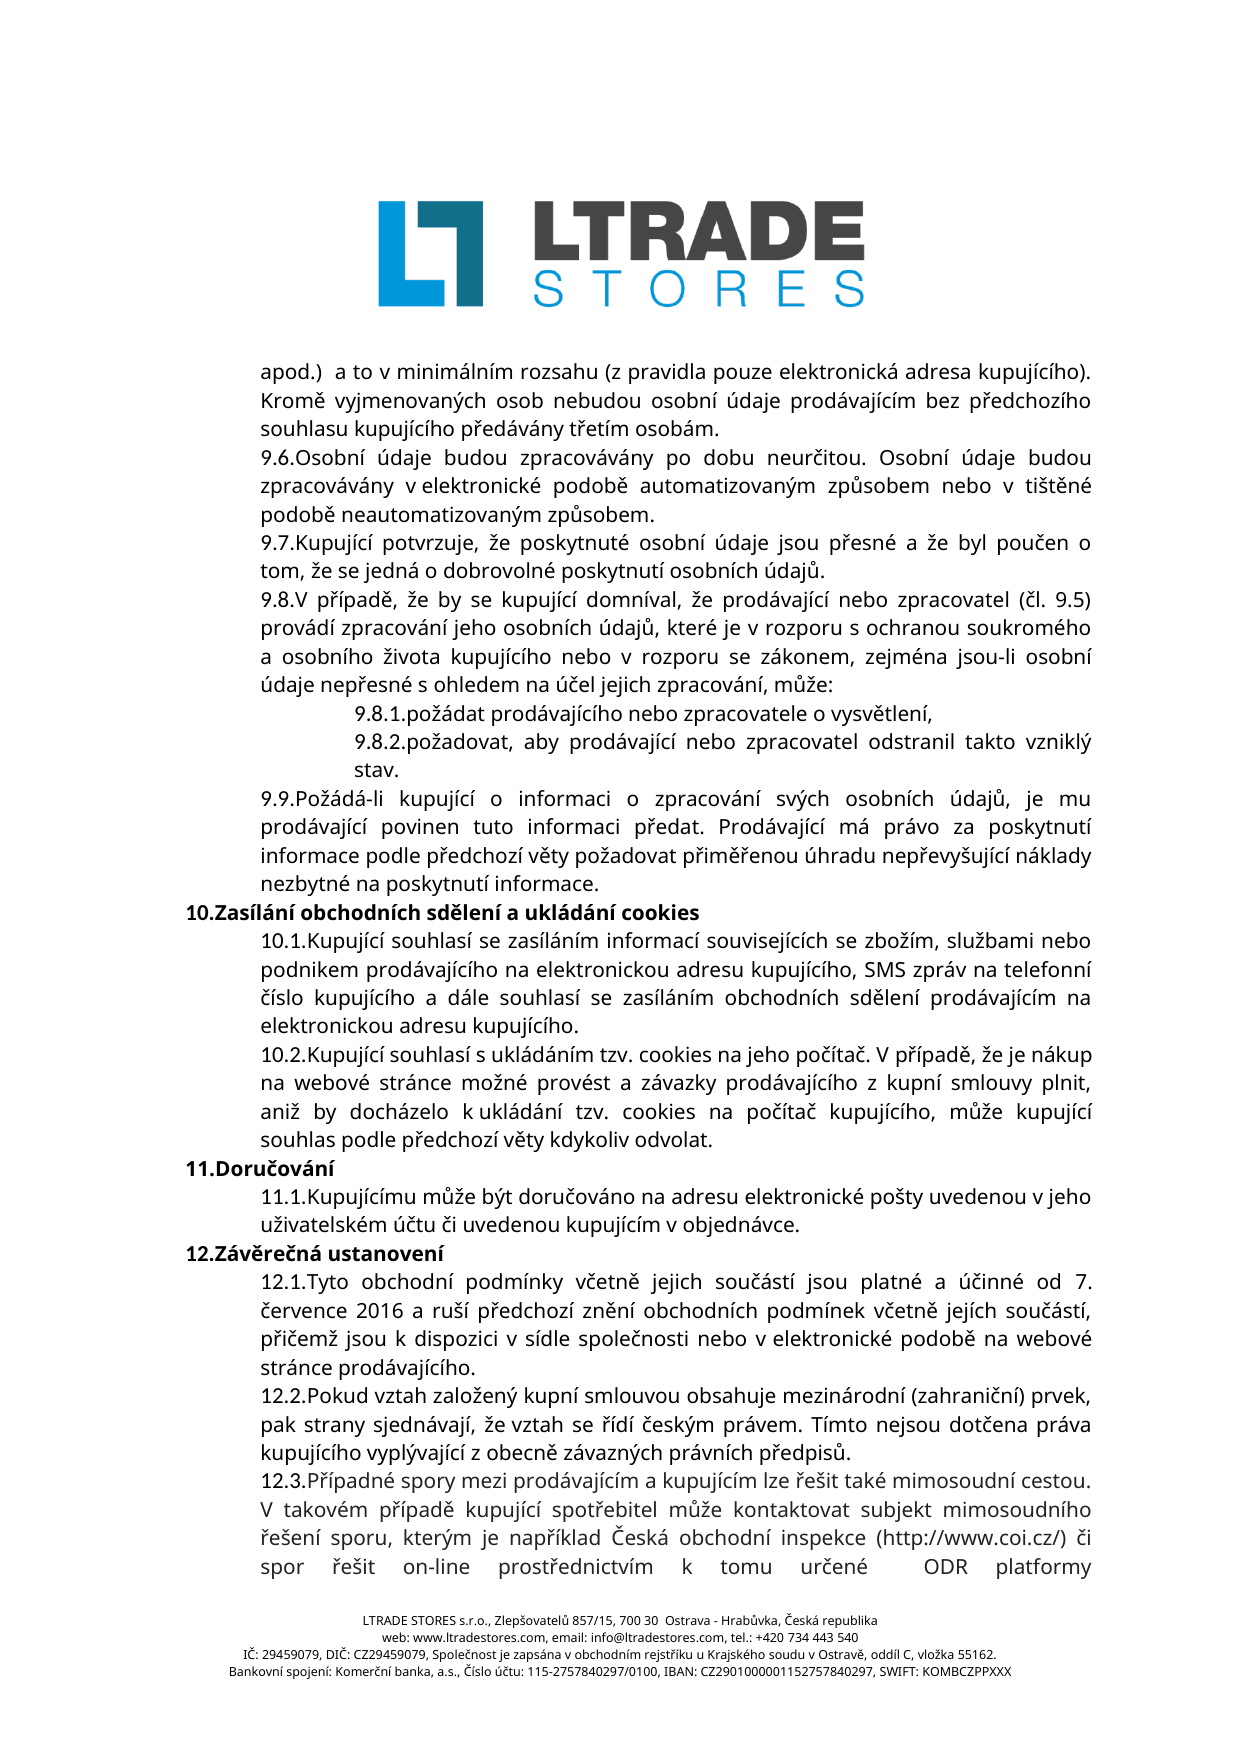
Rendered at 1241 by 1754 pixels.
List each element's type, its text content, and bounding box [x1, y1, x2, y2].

list V případě, že by se kupující domníval, že prodávající nebo zpracovatel (čl. 9.5) provádí zpracování jeho osobních údajů, které je v rozporu s ochranou soukromého a osobního života kupujícího nebo v rozporu se zákonem, zejména jsou-li osobní údaje nepřesné s ohledem na účel jejich zpracování, může: [148, 585, 1093, 699]
list Požádá-li kupující o informaci o zpracování svých osobních údajů, je mu prodávající povinen tuto informaci předat. Prodávající má právo za poskytnutí informace podle předchozí věty požadovat přiměřenou úhradu nepřevyšující náklady nezbytné na poskytnutí informace. [148, 784, 1093, 898]
list Tyto obchodní podmínky včetně jejich součástí jsou platné a účinné od 7. července 2016 a ruší předchozí znění obchodních podmínek včetně jejích součástí, přičemž jsou k dispozici v sídle společnosti nebo v elektronické podobě na webové stránce prodávajícího. [148, 1267, 1093, 1381]
list Zasílání obchodních sdělení a ukládání cookies [185, 898, 1093, 926]
list Kupujícímu může být doručováno na adresu elektronické pošty uvedenou v jeho uživatelském účtu či uvedenou kupujícím v objednávce. [148, 1182, 1093, 1239]
picture [308, 147, 932, 358]
list Závěrečná ustanovení [185, 1239, 1093, 1267]
list Kupující souhlasí s ukládáním tzv. cookies na jeho počítač. V případě, že je nákup na webové stránce možné provést a závazky prodávajícího z kupní smlouvy plnit, aniž by docházelo k ukládání tzv. cookies na počítač kupujícího, může kupující souhlas podle předchozí věty kdykoliv odvolat. [148, 1040, 1093, 1154]
list požadovat, aby prodávající nebo zpracovatel odstranil takto vzniklý stav. [148, 727, 1093, 784]
list apod.) a to v minimálním rozsahu (z pravidla pouze elektronická adresa kupujícího). Kromě vyjmenovaných osob nebudou osobní údaje prodávajícím bez předchozího souhlasu kupujícího předávány třetím osobám. [148, 357, 1093, 443]
list Osobní údaje budou zpracovávány po dobu neurčitou. Osobní údaje budou zpracovávány v elektronické podobě automatizovaným způsobem nebo v tištěné podobě neautomatizovaným způsobem. [148, 443, 1093, 528]
list požádat prodávajícího nebo zpracovatele o vysvětlení, [148, 699, 1093, 727]
list Kupující potvrzuje, že poskytnuté osobní údaje jsou přesné a že byl poučen o tom, že se jedná o dobrovolné poskytnutí osobních údajů. [148, 528, 1093, 585]
list Případné spory mezi prodávajícím a kupujícím lze řešit také mimosoudní cestou. V takovém případě kupující spotřebitel může kontaktovat subjekt mimosoudního řešení sporu, kterým je například Česká obchodní inspekce (http://www.coi.cz/) či spor řešit on-line prostřednictvím k tomu určené ODR platformy [148, 1467, 1093, 1580]
list Doručování [185, 1154, 1093, 1182]
list Kupující souhlasí se zasíláním informací souvisejících se zbožím, službami nebo podnikem prodávajícího na elektronickou adresu kupujícího, SMS zpráv na telefonní číslo kupujícího a dále souhlasí se zasíláním obchodních sdělení prodávajícím na elektronickou adresu kupujícího. [148, 926, 1093, 1040]
list Pokud vztah založený kupní smlouvou obsahuje mezinárodní (zahraniční) prvek, pak strany sjednávají, že vztah se řídí českým právem. Tímto nejsou dotčena práva kupujícího vyplývající z obecně závazných právních předpisů. [148, 1381, 1093, 1467]
